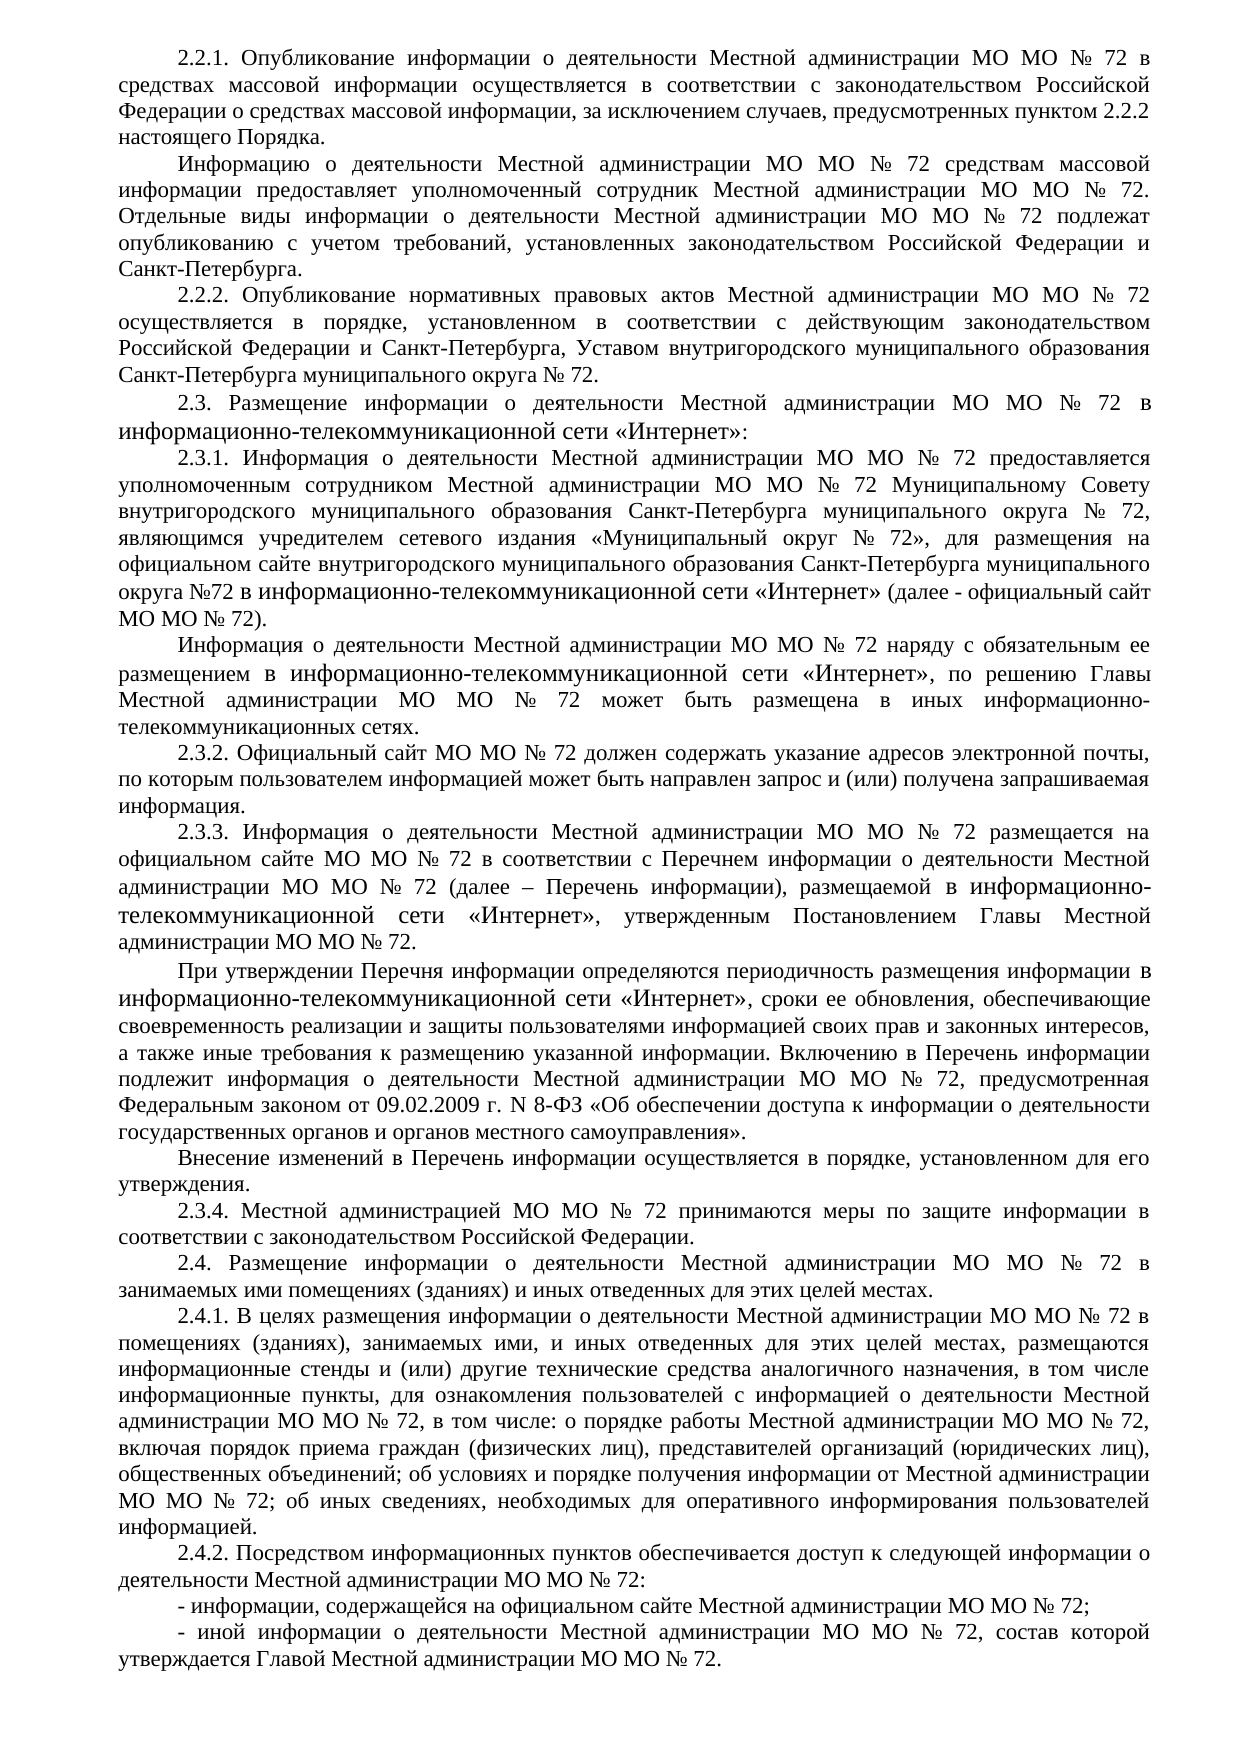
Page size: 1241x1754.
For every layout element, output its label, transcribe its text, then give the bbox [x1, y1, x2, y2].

text 2.2.2. Опубликование нормативных правовых актов Местной администрации МО МО № 72 осуществляется в порядке, установленном в соответствии с действующим законодательством Российской Федерации и Санкт-Петербурга, Уставом внутригородского муниципального образования Санкт-Петербурга муниципального округа № 72. [118, 282, 1152, 387]
text 2.3.1. Информация о деятельности Местной администрации МО МО № 72 предоставляется уполномоченным сотрудником Местной администрации МО МО № 72 Муниципальному Совету внутригородского муниципального образования Санкт-Петербурга муниципального округа № 72, являющимся учредителем сетевого издания «Муниципальный округ № 72», для размещения на официальном сайте внутригородского муниципального образования Санкт-Петербурга муниципального округа №72 в информационно-телекоммуникационной сети «Интернет» (далее - официальный сайт МО МО № 72). [118, 444, 1152, 631]
text Информация о деятельности Местной администрации МО МО № 72 наряду с обязательным ее размещением в информационно-телекоммуникационной сети «Интернет», по решению Главы Местной администрации МО МО № 72 может быть размещена в иных информационно-телекоммуникационных сетях. [118, 631, 1152, 739]
text 2.3.4. Местной администрацией МО МО № 72 принимаются меры по защите информации в соответствии с законодательством Российской Федерации. [118, 1197, 1152, 1249]
text Информацию о деятельности Местной администрации МО МО № 72 средствам массовой информации предоставляет уполномоченный сотрудник Местной администрации МО МО № 72. Отдельные виды информации о деятельности Местной администрации МО МО № 72 подлежат опубликованию с учетом требований, установленных законодательством Российской Федерации и Санкт-Петербурга. [118, 150, 1152, 282]
text Внесение изменений в Перечень информации осуществляется в порядке, установленном для его утверждения. [118, 1144, 1152, 1197]
text 2.2.1. Опубликование информации о деятельности Местной администрации МО МО № 72 в средствах массовой информации осуществляется в соответствии с законодательством Российской Федерации о средствах массовой информации, за исключением случаев, предусмотренных пунктом 2.2.2 настоящего Порядка. [118, 44, 1152, 150]
text 2.4.1. В целях размещения информации о деятельности Местной администрации МО МО № 72 в помещениях (зданиях), занимаемых ими, и иных отведенных для этих целей местах, размещаются информационные стенды и (или) другие технические средства аналогичного назначения, в том числе информационные пункты, для ознакомления пользователей с информацией о деятельности Местной администрации МО МО № 72, в том числе: о порядке работы Местной администрации МО МО № 72, включая порядок приема граждан (физических лиц), представителей организаций (юридических лиц), общественных объединений; об условиях и порядке получения информации от Местной администрации МО МО № 72; об иных сведениях, необходимых для оперативного информирования пользователей информацией. [118, 1302, 1152, 1539]
text 2.4. Размещение информации о деятельности Местной администрации МО МО № 72 в занимаемых ими помещениях (зданиях) и иных отведенных для этих целей местах. [118, 1249, 1152, 1302]
text 2.3.2. Официальный сайт МО МО № 72 должен содержать указание адресов электронной почты, по которым пользователем информацией может быть направлен запрос и (или) получена запрашиваемая информация. [118, 739, 1152, 818]
text 2.4.2. Посредством информационных пунктов обеспечивается доступ к следующей информации о деятельности Местной администрации МО МО № 72: [118, 1539, 1152, 1592]
text 2.3. Размещение информации о деятельности Местной администрации МО МО № 72 в информационно-телекоммуникационной сети «Интернет»: [118, 387, 1152, 444]
text - иной информации о деятельности Местной администрации МО МО № 72, состав которой утверждается Главой Местной администрации МО МО № 72. [118, 1618, 1152, 1671]
text При утверждении Перечня информации определяются периодичность размещения информации в информационно-телекоммуникационной сети «Интернет», сроки ее обновления, обеспечивающие своевременность реализации и защиты пользователями информацией своих прав и законных интересов, а также иные требования к размещению указанной информации. Включению в Перечень информации подлежит информация о деятельности Местной администрации МО МО № 72, предусмотренная Федеральным законом от 09.02.2009 г. N 8-ФЗ «Об обеспечении доступа к информации о деятельности государственных органов и органов местного самоуправления». [118, 955, 1152, 1144]
text - информации, содержащейся на официальном сайте Местной администрации МО МО № 72; [118, 1592, 1152, 1618]
text 2.3.3. Информация о деятельности Местной администрации МО МО № 72 размещается на официальном сайте МО МО № 72 в соответствии с Перечнем информации о деятельности Местной администрации МО МО № 72 (далее – Перечень информации), размещаемой в информационно-телекоммуникационной сети «Интернет», утвержденным Постановлением Главы Местной администрации МО МО № 72. [118, 818, 1152, 955]
